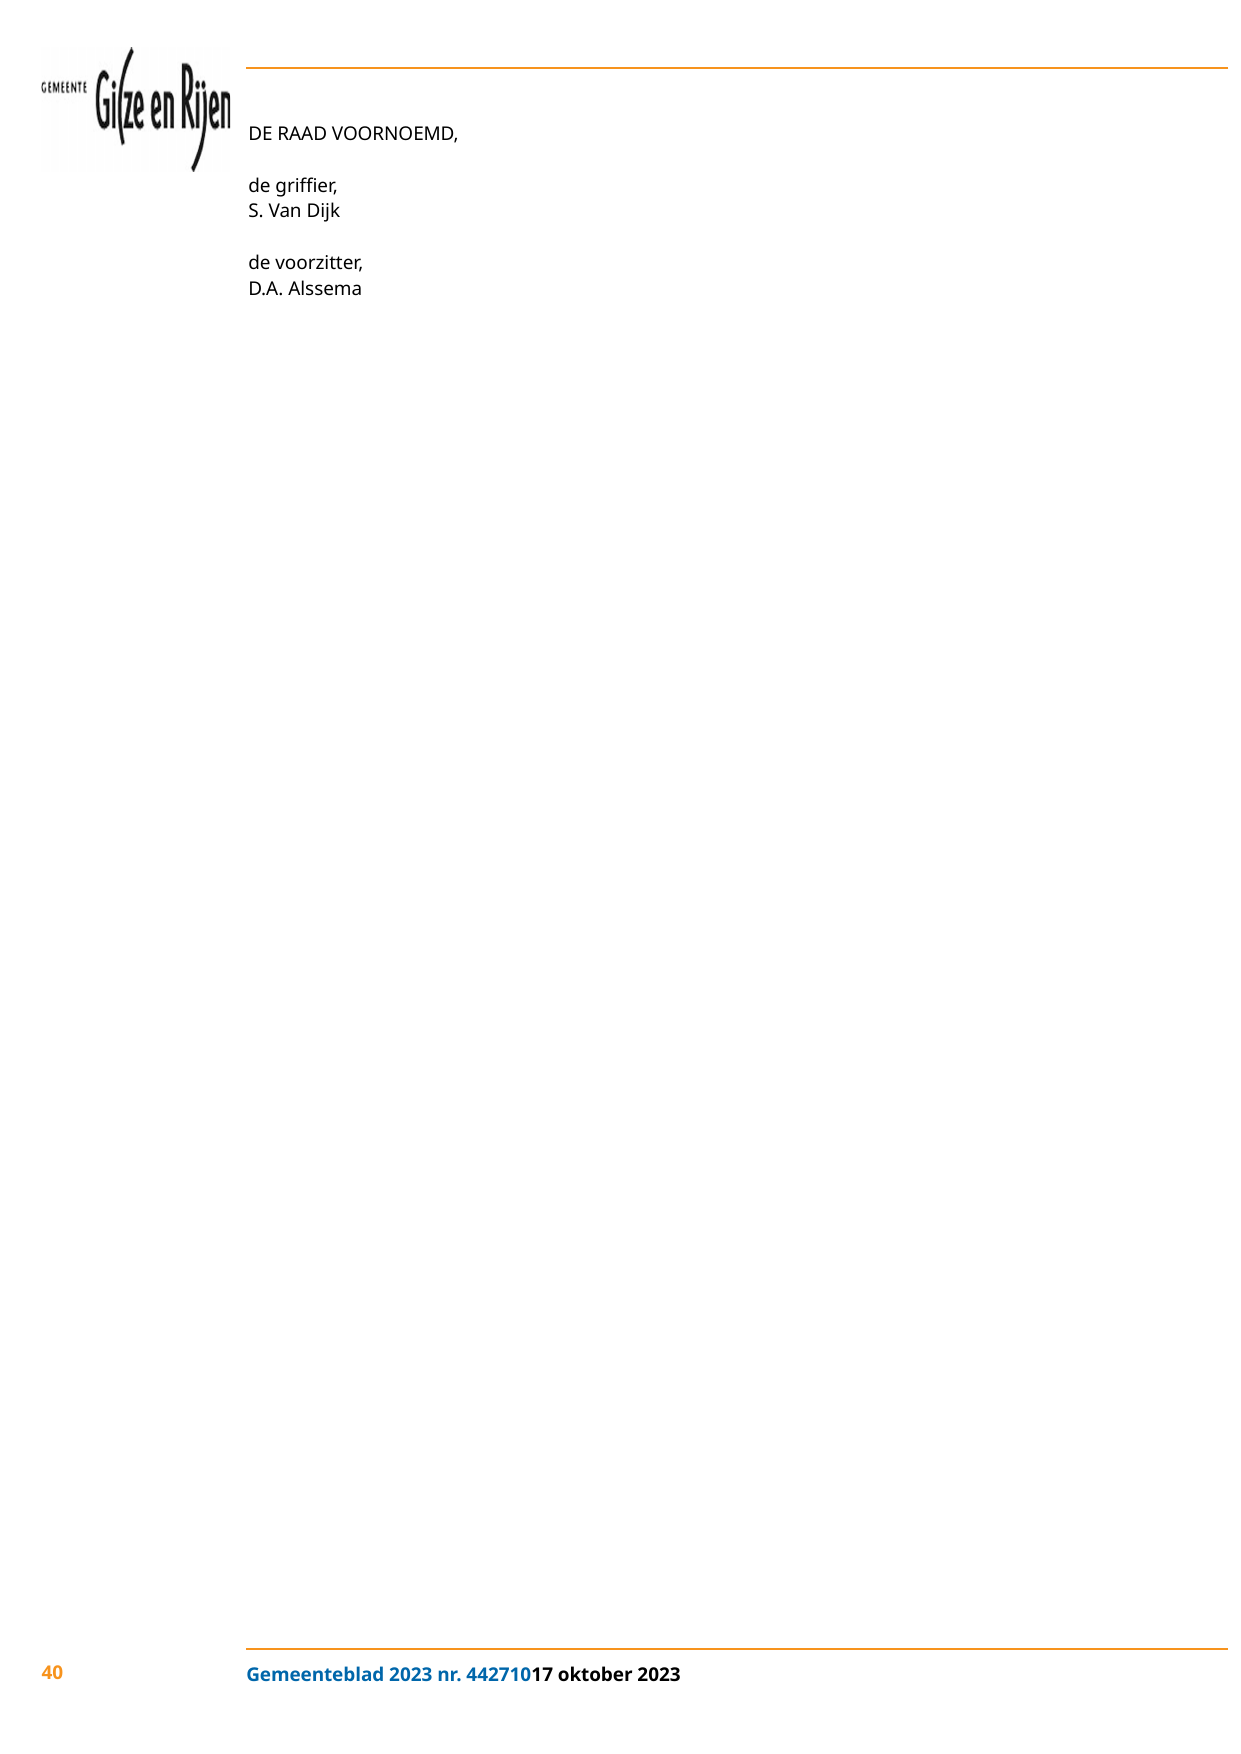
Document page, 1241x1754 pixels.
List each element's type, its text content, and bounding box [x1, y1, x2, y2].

text D.A. Alssema [248, 275, 1152, 301]
text de griffier, [248, 172, 1152, 198]
text de voorzitter, [248, 249, 1152, 275]
text DE RAAD VOORNOEMD, [248, 121, 1152, 146]
text S. Van Dijk [248, 198, 1152, 223]
picture [41, 47, 231, 172]
